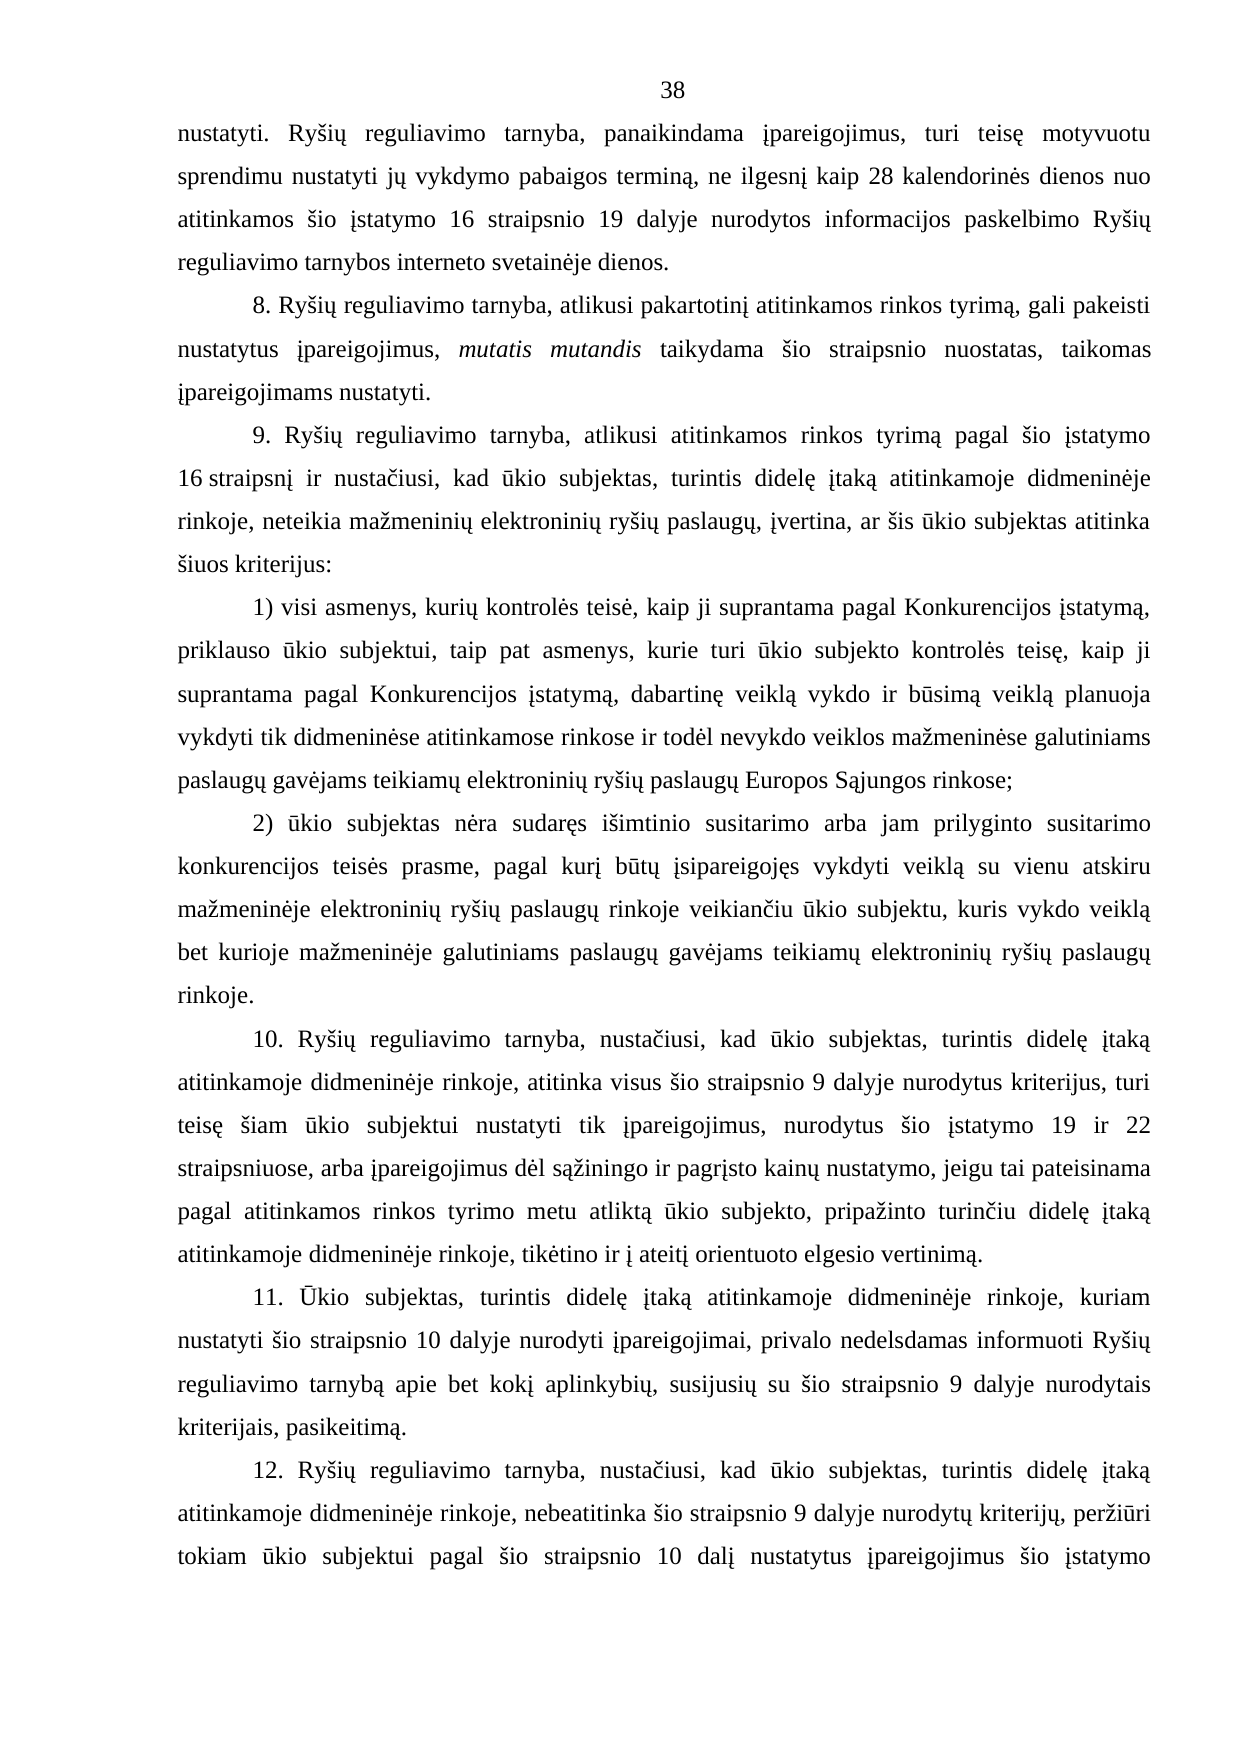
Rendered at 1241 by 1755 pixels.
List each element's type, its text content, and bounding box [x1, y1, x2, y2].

text 2) ūkio subjektas nėra sudaręs išimtinio susitarimo arba jam prilyginto susitarimo konkurencijos teisės prasme, pagal kurį būtų įsipareigojęs vykdyti veiklą su vienu atskiru mažmeninėje elektroninių ryšių paslaugų rinkoje veikiančiu ūkio subjektu, kuris vykdo veiklą bet kurioje mažmeninėje galutiniams paslaugų gavėjams teikiamų elektroninių ryšių paslaugų rinkoje. [177, 808, 1152, 1009]
text 9. Ryšių reguliavimo tarnyba, atlikusi atitinkamos rinkos tyrimą pagal šio įstatymo 16 straipsnį ir nustačiusi, kad ūkio subjektas, turintis didelę įtaką atitinkamoje didmeninėje rinkoje, neteikia mažmeninių elektroninių ryšių paslaugų, įvertina, ar šis ūkio subjektas atitinka šiuos kriterijus: [177, 420, 1152, 578]
text 12. Ryšių reguliavimo tarnyba, nustačiusi, kad ūkio subjektas, turintis didelę įtaką atitinkamoje didmeninėje rinkoje, nebeatitinka šio straipsnio 9 dalyje nurodytų kriterijų, peržiūri tokiam ūkio subjektui pagal šio straipsnio 10 dalį nustatytus įpareigojimus šio įstatymo [177, 1455, 1152, 1570]
text 11. Ūkio subjektas, turintis didelę įtaką atitinkamoje didmeninėje rinkoje, kuriam nustatyti šio straipsnio 10 dalyje nurodyti įpareigojimai, privalo nedelsdamas informuoti Ryšių reguliavimo tarnybą apie bet kokį aplinkybių, susijusių su šio straipsnio 9 dalyje nurodytais kriterijais, pasikeitimą. [177, 1282, 1152, 1441]
text nustatyti. Ryšių reguliavimo tarnyba, panaikindama įpareigojimus, turi teisę motyvuotu sprendimu nustatyti jų vykdymo pabaigos terminą, ne ilgesnį kaip 28 kalendorinės dienos nuo atitinkamos šio įstatymo 16 straipsnio 19 dalyje nurodytos informacijos paskelbimo Ryšių reguliavimo tarnybos interneto svetainėje dienos. [177, 118, 1152, 276]
text 1) visi asmenys, kurių kontrolės teisė, kaip ji suprantama pagal Konkurencijos įstatymą, priklauso ūkio subjektui, taip pat asmenys, kurie turi ūkio subjekto kontrolės teisę, kaip ji suprantama pagal Konkurencijos įstatymą, dabartinę veiklą vykdo ir būsimą veiklą planuoja vykdyti tik didmeninėse atitinkamose rinkose ir todėl nevykdo veiklos mažmeninėse galutiniams paslaugų gavėjams teikiamų elektroninių ryšių paslaugų Europos Sąjungos rinkose; [177, 592, 1152, 794]
text 8. Ryšių reguliavimo tarnyba, atlikusi pakartotinį atitinkamos rinkos tyrimą, gali pakeisti nustatytus įpareigojimus, mutatis mutandis taikydama šio straipsnio nuostatas, taikomas įpareigojimams nustatyti. [177, 291, 1152, 406]
text 10. Ryšių reguliavimo tarnyba, nustačiusi, kad ūkio subjektas, turintis didelę įtaką atitinkamoje didmeninėje rinkoje, atitinka visus šio straipsnio 9 dalyje nurodytus kriterijus, turi teisę šiam ūkio subjektui nustatyti tik įpareigojimus, nurodytus šio įstatymo 19 ir 22 straipsniuose, arba įpareigojimus dėl sąžiningo ir pagrįsto kainų nustatymo, jeigu tai pateisinama pagal atitinkamos rinkos tyrimo metu atliktą ūkio subjekto, pripažinto turinčiu didelę įtaką atitinkamoje didmeninėje rinkoje, tikėtino ir į ateitį orientuoto elgesio vertinimą. [177, 1024, 1152, 1268]
